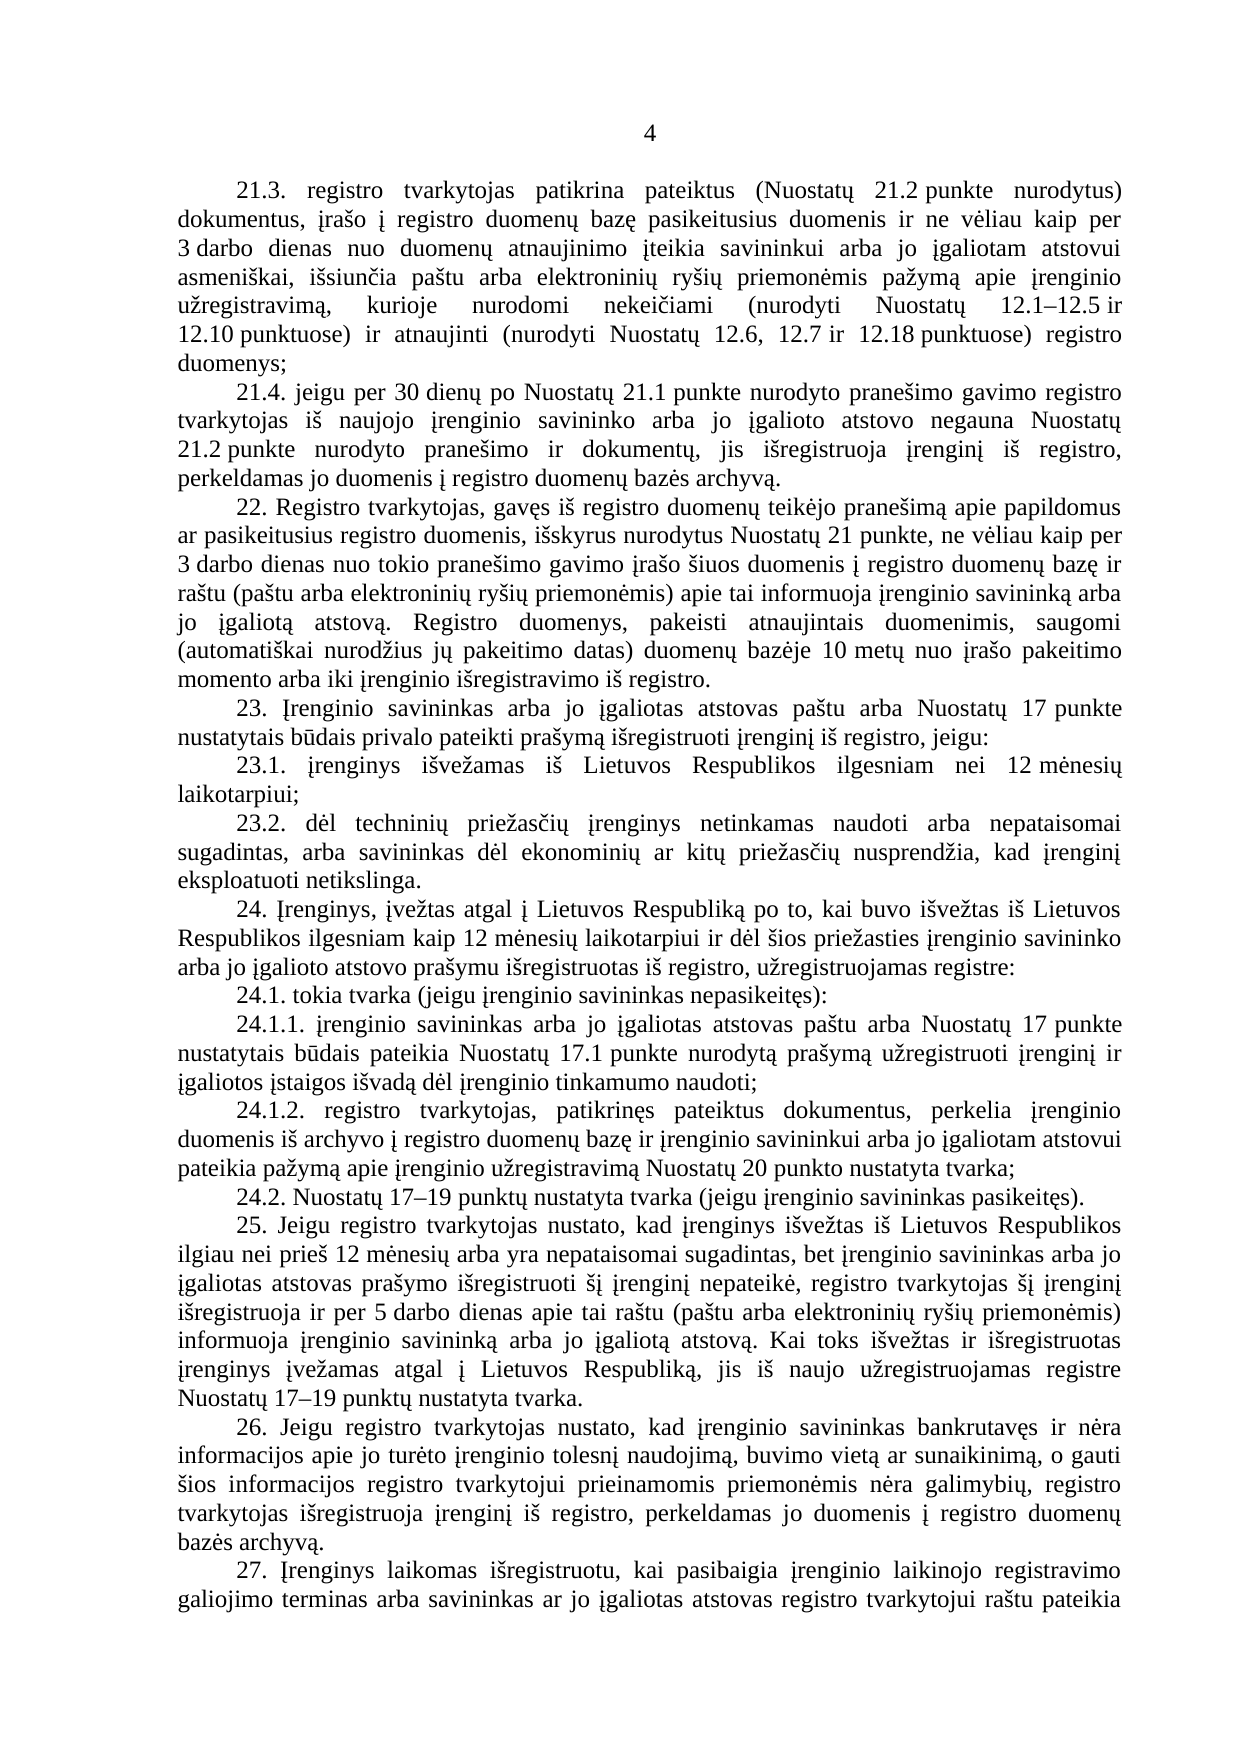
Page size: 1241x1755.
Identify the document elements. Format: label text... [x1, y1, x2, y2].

text 21.3. registro tvarkytojas patikrina pateiktus (Nuostatų 21.2 punkte nurodytus) dokumentus, įrašo į registro duomenų bazę pasikeitusius duomenis ir ne vėliau kaip per 3 darbo dienas nuo duomenų atnaujinimo įteikia savininkui arba jo įgaliotam atstovui asmeniškai, išsiunčia paštu arba elektroninių ryšių priemonėmis pažymą apie įrenginio užregistravimą, kurioje nurodomi nekeičiami (nurodyti Nuostatų 12.1–12.5 ir 12.10 punktuose) ir atnaujinti (nurodyti Nuostatų 12.6, 12.7 ir 12.18 punktuose) registro duomenys; [177, 176, 1122, 377]
text 24.1. tokia tvarka (jeigu įrenginio savininkas nepasikeitęs): [177, 981, 1122, 1009]
text 22. Registro tvarkytojas, gavęs iš registro duomenų teikėjo pranešimą apie papildomus ar pasikeitusius registro duomenis, išskyrus nurodytus Nuostatų 21 punkte, ne vėliau kaip per 3 darbo dienas nuo tokio pranešimo gavimo įrašo šiuos duomenis į registro duomenų bazę ir raštu (paštu arba elektroninių ryšių priemonėmis) apie tai informuoja įrenginio savininką arba jo įgaliotą atstovą. Registro duomenys, pakeisti atnaujintais duomenimis, saugomi (automatiškai nurodžius jų pakeitimo datas) duomenų bazėje 10 metų nuo įrašo pakeitimo momento arba iki įrenginio išregistravimo iš registro. [177, 492, 1122, 693]
text 24.2. Nuostatų 17–19 punktų nustatyta tvarka (jeigu įrenginio savininkas pasikeitęs). [177, 1182, 1122, 1211]
text 24.1.2. registro tvarkytojas, patikrinęs pateiktus dokumentus, perkelia įrenginio duomenis iš archyvo į registro duomenų bazę ir įrenginio savininkui arba jo įgaliotam atstovui pateikia pažymą apie įrenginio užregistravimą Nuostatų 20 punkto nustatyta tvarka; [177, 1096, 1122, 1182]
text 26. Jeigu registro tvarkytojas nustato, kad įrenginio savininkas bankrutavęs ir nėra informacijos apie jo turėto įrenginio tolesnį naudojimą, buvimo vietą ar sunaikinimą, o gauti šios informacijos registro tvarkytojui prieinamomis priemonėmis nėra galimybių, registro tvarkytojas išregistruoja įrenginį iš registro, perkeldamas jo duomenis į registro duomenų bazės archyvą. [177, 1412, 1122, 1556]
text 23. Įrenginio savininkas arba jo įgaliotas atstovas paštu arba Nuostatų 17 punkte nustatytais būdais privalo pateikti prašymą išregistruoti įrenginį iš registro, jeigu: [177, 693, 1122, 751]
text 24. Įrenginys, įvežtas atgal į Lietuvos Respubliką po to, kai buvo išvežtas iš Lietuvos Respublikos ilgesniam kaip 12 mėnesių laikotarpiui ir dėl šios priežasties įrenginio savininko arba jo įgalioto atstovo prašymu išregistruotas iš registro, užregistruojamas registre: [177, 894, 1122, 981]
text 23.1. įrenginys išvežamas iš Lietuvos Respublikos ilgesniam nei 12 mėnesių laikotarpiui; [177, 751, 1122, 808]
text 23.2. dėl techninių priežasčių įrenginys netinkamas naudoti arba nepataisomai sugadintas, arba savininkas dėl ekonominių ar kitų priežasčių nusprendžia, kad įrenginį eksploatuoti netikslinga. [177, 808, 1122, 894]
text 21.4. jeigu per 30 dienų po Nuostatų 21.1 punkte nurodyto pranešimo gavimo registro tvarkytojas iš naujojo įrenginio savininko arba jo įgalioto atstovo negauna Nuostatų 21.2 punkte nurodyto pranešimo ir dokumentų, jis išregistruoja įrenginį iš registro, perkeldamas jo duomenis į registro duomenų bazės archyvą. [177, 377, 1122, 492]
text 27. Įrenginys laikomas išregistruotu, kai pasibaigia įrenginio laikinojo registravimo galiojimo terminas arba savininkas ar jo įgaliotas atstovas registro tvarkytojui raštu pateikia [177, 1556, 1122, 1613]
text 24.1.1. įrenginio savininkas arba jo įgaliotas atstovas paštu arba Nuostatų 17 punkte nustatytais būdais pateikia Nuostatų 17.1 punkte nurodytą prašymą užregistruoti įrenginį ir įgaliotos įstaigos išvadą dėl įrenginio tinkamumo naudoti; [177, 1009, 1122, 1096]
text 25. Jeigu registro tvarkytojas nustato, kad įrenginys išvežtas iš Lietuvos Respublikos ilgiau nei prieš 12 mėnesių arba yra nepataisomai sugadintas, bet įrenginio savininkas arba jo įgaliotas atstovas prašymo išregistruoti šį įrenginį nepateikė, registro tvarkytojas šį įrenginį išregistruoja ir per 5 darbo dienas apie tai raštu (paštu arba elektroninių ryšių priemonėmis) informuoja įrenginio savininką arba jo įgaliotą atstovą. Kai toks išvežtas ir išregistruotas įrenginys įvežamas atgal į Lietuvos Respubliką, jis iš naujo užregistruojamas registre Nuostatų 17–19 punktų nustatyta tvarka. [177, 1211, 1122, 1412]
